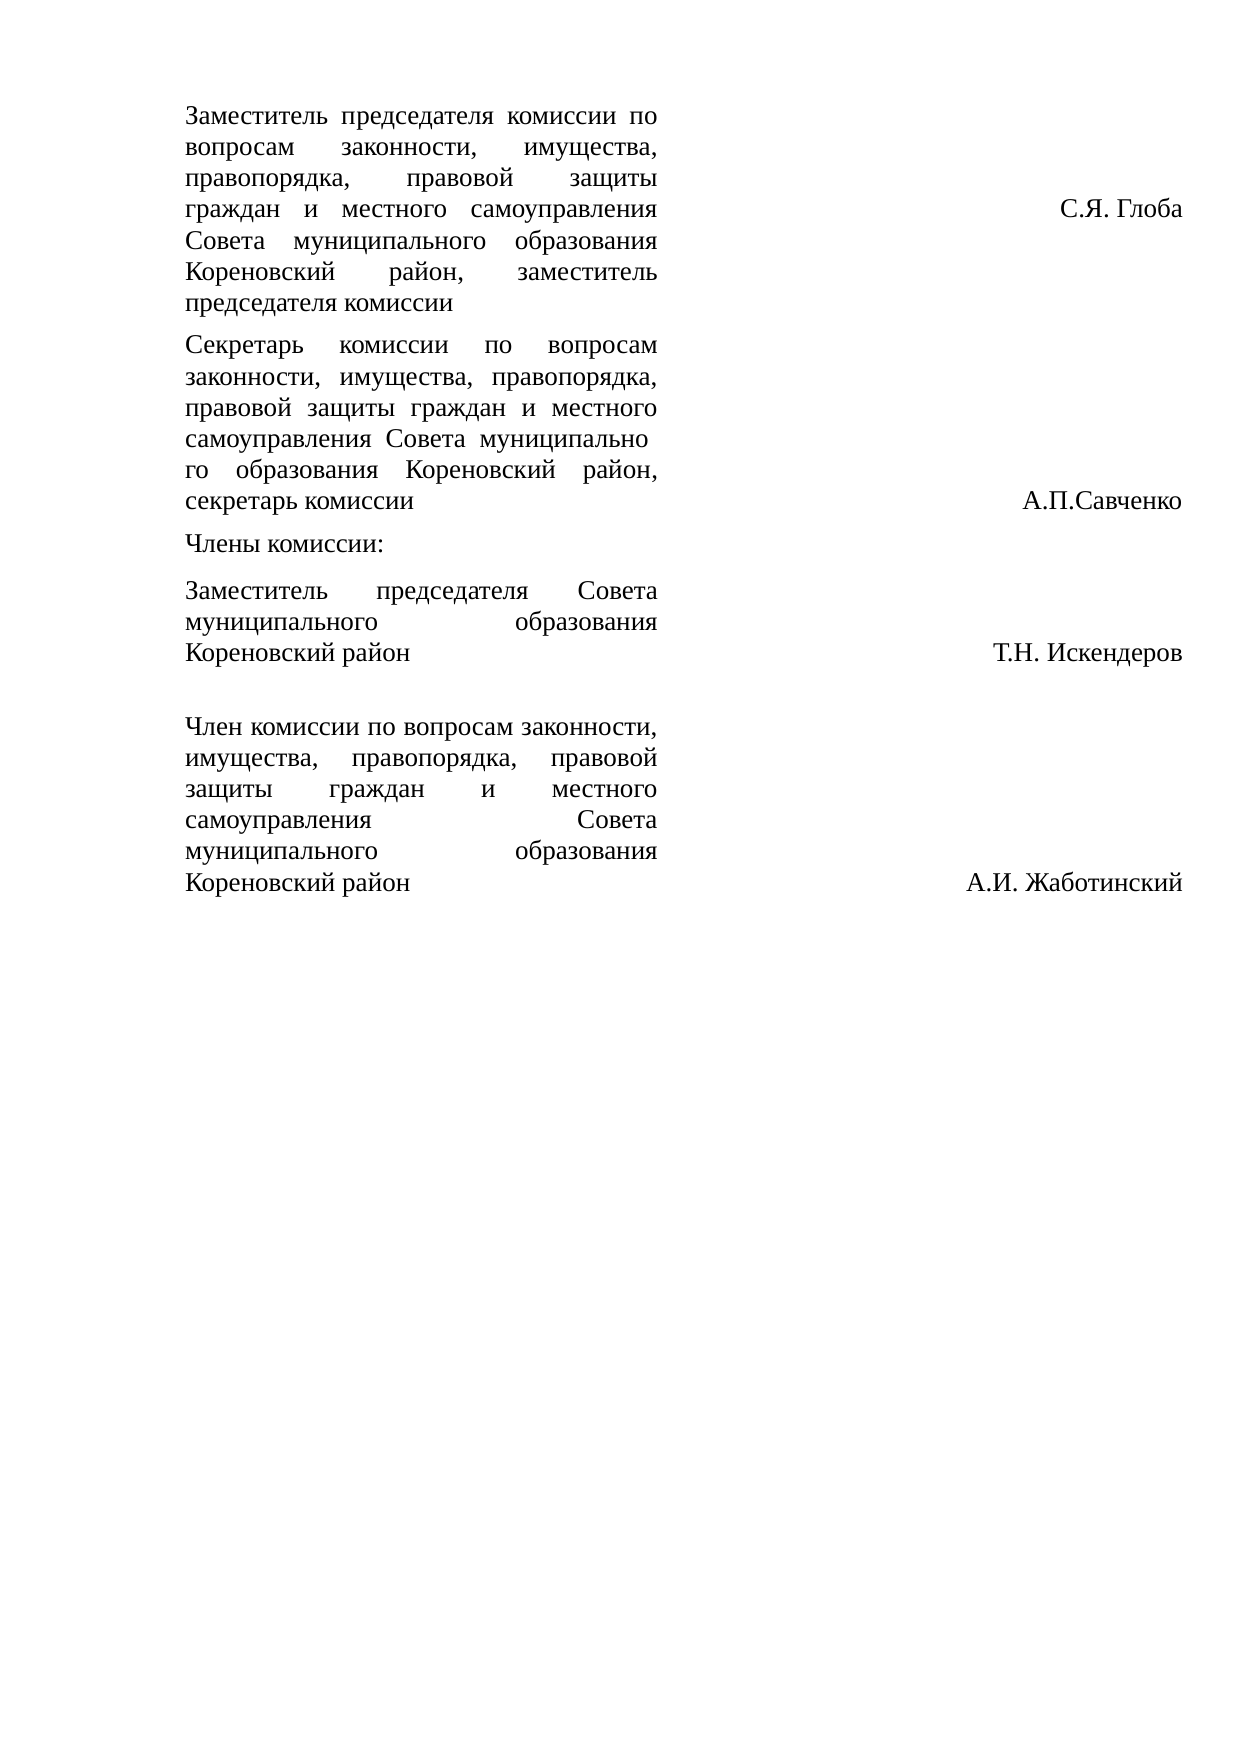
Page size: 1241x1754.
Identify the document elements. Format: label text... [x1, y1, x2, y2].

table_cell А.П.Савченко [664, 323, 1188, 521]
table_cell Заместитель председателя комиссии по вопросам законности, имущества, правопорядка, правовой защиты граждан и местного самоуправления Совета муниципального образования Кореновский район, заместитель председателя комиссии [179, 0, 663, 323]
table_cell Заместитель председателя Совета муниципального образования Кореновский район [179, 568, 663, 704]
table_cell Член комиссии по вопросам законности, имущества, правопорядка, правовой защиты граждан и местного самоуправления Совета муниципального образования Кореновский район [179, 704, 663, 902]
table_cell С.Я. Глоба [664, 0, 1188, 323]
table_cell А.И. Жаботинский [664, 704, 1188, 902]
table_cell Т.Н. Искендеров [664, 568, 1188, 704]
table_cell [664, 521, 1188, 568]
table_cell Члены комиссии: [179, 521, 663, 568]
table_cell Секретарь комиссии по вопросам законности, имущества, правопорядка, правовой защиты граждан и местного самоуправления..Совета..муниципального образования Кореновский район, секретарь комиссии [179, 323, 663, 521]
